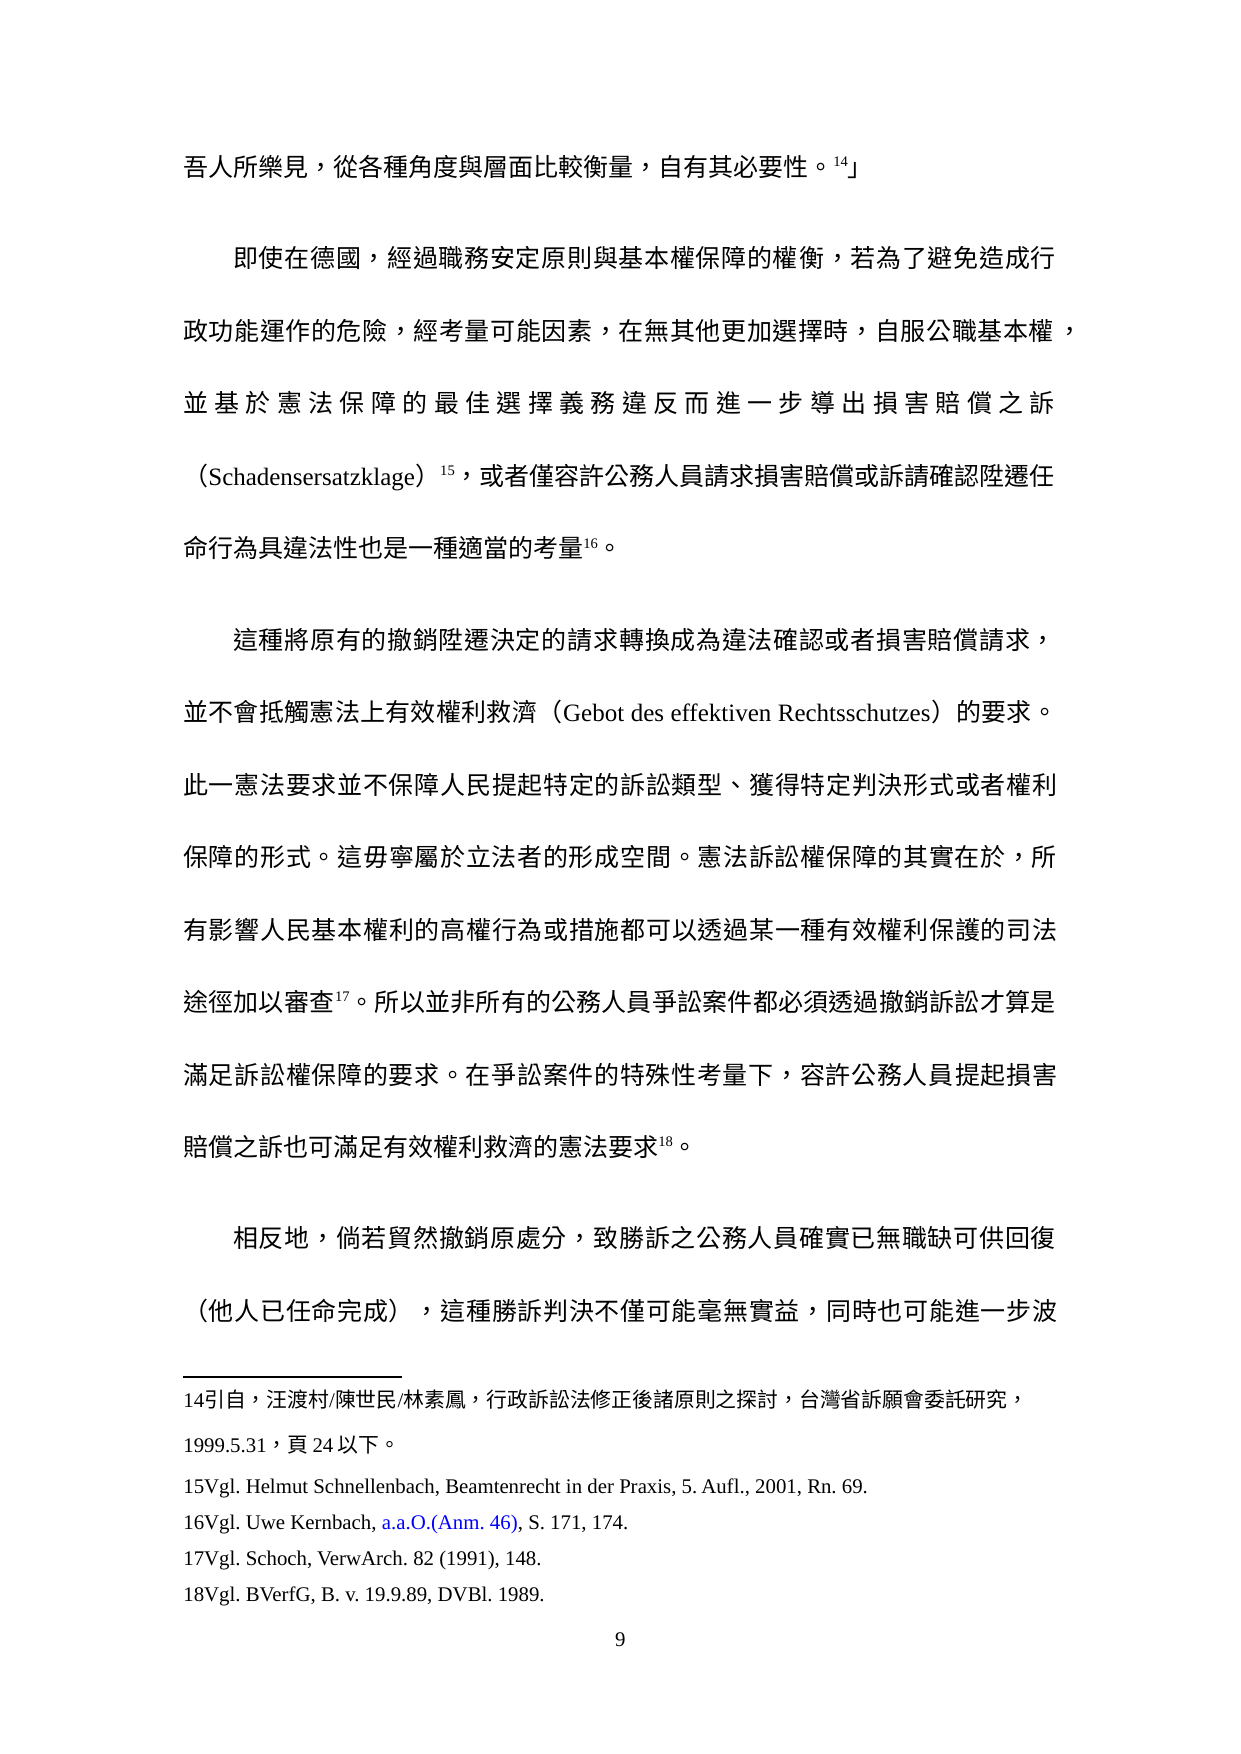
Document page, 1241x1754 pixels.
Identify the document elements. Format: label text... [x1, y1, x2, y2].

text 引自，汪渡村/陳世民/林素鳳，行政訴訟法修正後諸原則之探討，台灣省訴願會委託研究，1999.5.31，頁24以下。 [183, 1383, 1057, 1459]
text 這種將原有的撤銷陞遷決定的請求轉換成為違法確認或者損害賠償請求，並不會抵觸憲法上有效權利救濟（Gebot des effektiven Rechtsschutzes）的要求。此一憲法要求並不保障人民提起特定的訴訟類型、獲得特定判決形式或者權利保障的形式。這毋寧屬於立法者的形成空間。憲法訴訟權保障的其實在於，所有影響人民基本權利的高權行為或措施都可以透過某一種有效權利保護的司法途徑加以審查。所以並非所有的公務人員爭訟案件都必須透過撤銷訴訟才算是滿足訴訟權保障的要求。在爭訟案件的特殊性考量下，容許公務人員提起損害賠償之訴也可滿足有效權利救濟的憲法要求。 [183, 620, 1057, 1164]
text Vgl. Schoch, VerwArch. 82 (1991), 148. [183, 1546, 1057, 1570]
text 相反地，倘若貿然撤銷原處分，致勝訴之公務人員確實已無職缺可供回復（他人已任命完成），這種勝訴判決不僅可能毫無實益，同時也可能進一步波 [183, 1219, 1057, 1328]
text 吾人所樂見，從各種角度與層面比較衡量，自有其必要性。」 [183, 148, 1057, 184]
text Vgl. Uwe Kernbach, a.a.O.(Anm. 46), S. 171, 174. [183, 1510, 1057, 1534]
text Vgl. BVerfG, B. v. 19.9.89, DVBl. 1989. [183, 1582, 1057, 1606]
text Vgl. Helmut Schnellenbach, Beamtenrecht in der Praxis, 5. Aufl., 2001, Rn. 69. [183, 1474, 1057, 1498]
text 即使在德國，經過職務安定原則與基本權保障的權衡，若為了避免造成行政功能運作的危險，經考量可能因素，在無其他更加選擇時，自服公職基本權，並基於憲法保障的最佳選擇義務違反而進一步導出損害賠償之訴（Schadensersatzklage），或者僅容許公務人員請求損害賠償或訴請確認陞遷任命行為具違法性也是一種適當的考量。 [183, 239, 1057, 565]
